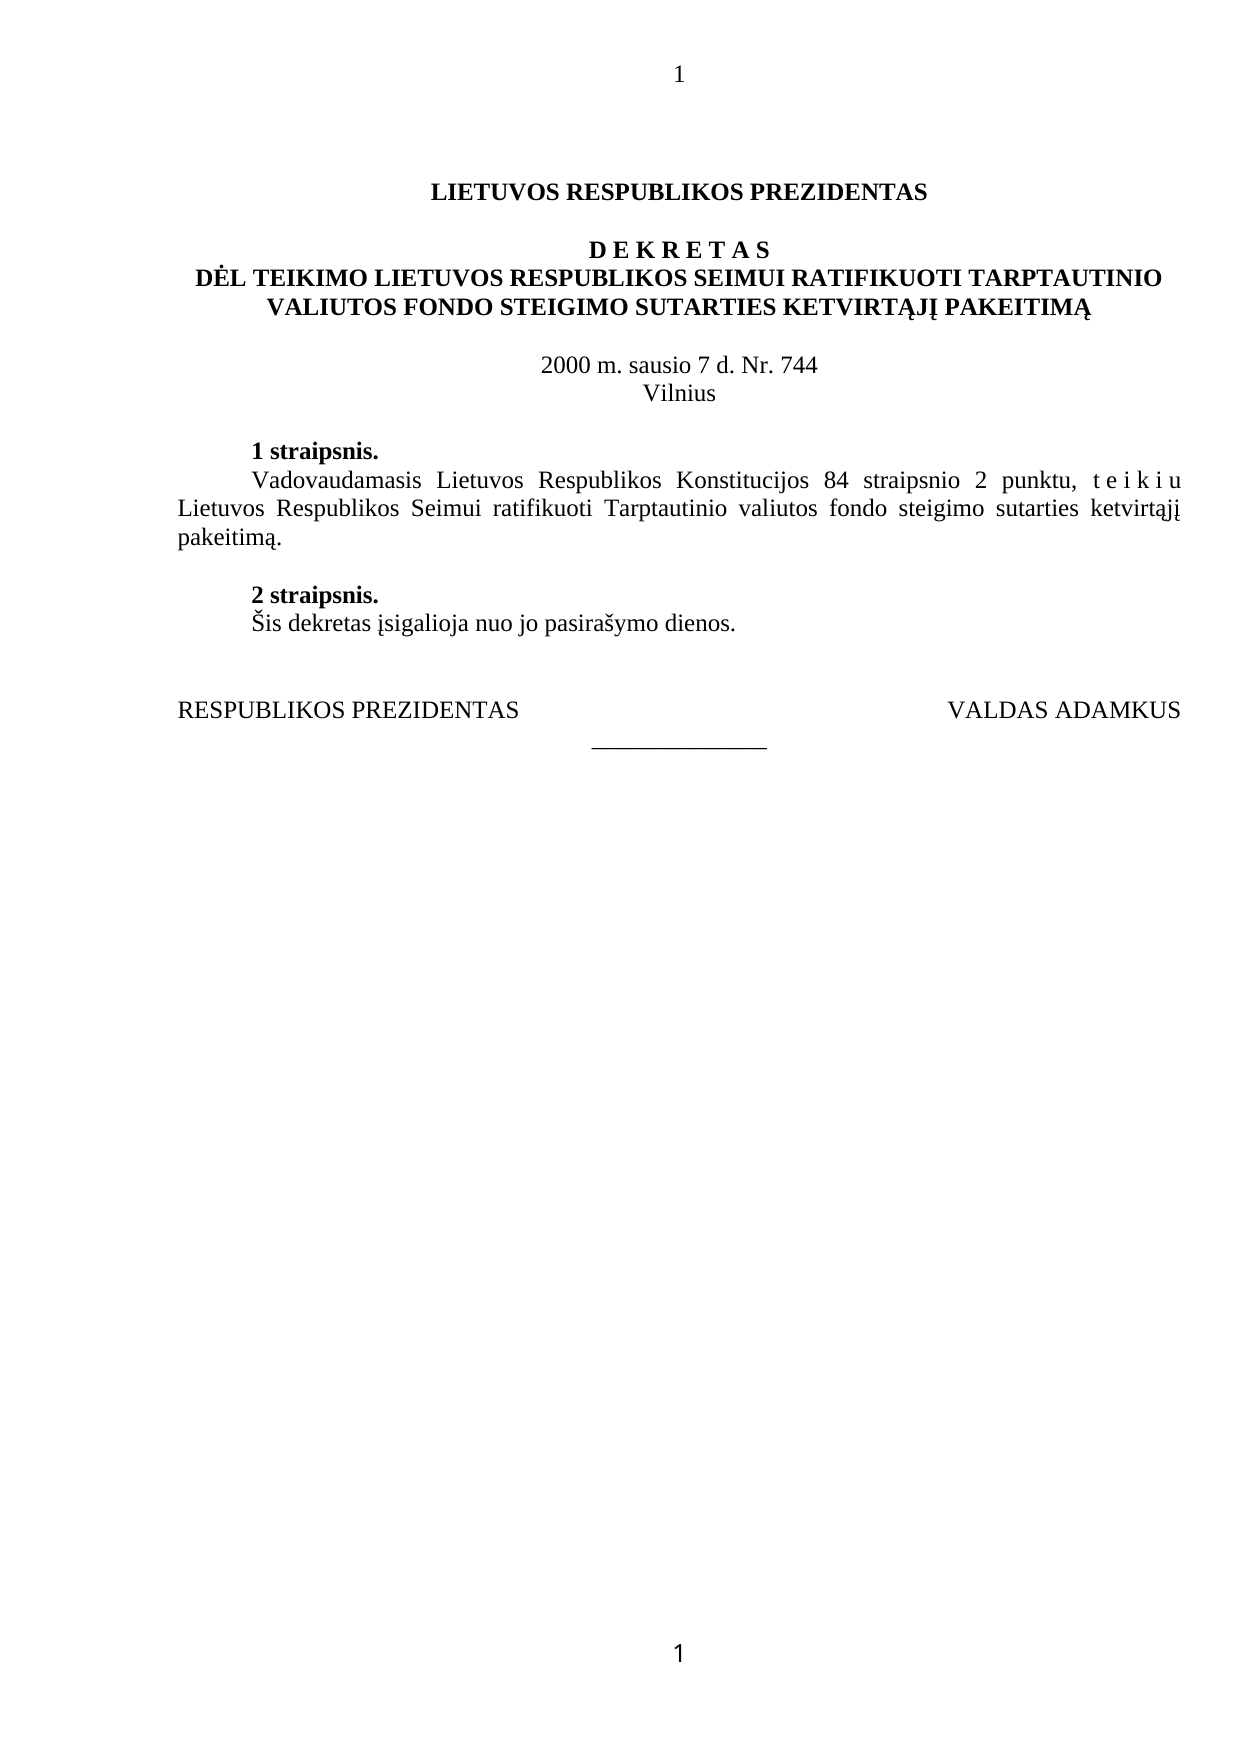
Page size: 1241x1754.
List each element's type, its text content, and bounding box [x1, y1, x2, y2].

text DĖL TEIKIMO LIETUVOS RESPUBLIKOS SEIMUI RATIFIKUOTI TARPTAUTINIO VALIUTOS FONDO STEIGIMO SUTARTIES KETVIRTĄJĮ PAKEITIMĄ [177, 263, 1181, 321]
text 2000 m. sausio 7 d. Nr. 744 [177, 350, 1181, 378]
text Vilnius [177, 378, 1181, 407]
text Šis dekretas įsigalioja nuo jo pasirašymo dienos. [177, 608, 1181, 637]
text RESPUBLIKOS PREZIDENTAS VALDAS ADAMKUS [177, 695, 1181, 723]
text ______________ [177, 723, 1181, 752]
text LIETUVOS RESPUBLIKOS PREZIDENTAS [177, 177, 1181, 206]
text 1 straipsnis. [177, 436, 1181, 465]
text D E K R E T A S [177, 235, 1181, 263]
text Vadovaudamasis Lietuvos Respublikos Konstitucijos 84 straipsnio 2 punktu, teikiu Lietuvos Respublikos Seimui ratifikuoti Tarptautinio valiutos fondo steigimo sutarties ketvirtąjį pakeitimą. [177, 465, 1181, 551]
text 2 straipsnis. [177, 580, 1181, 608]
